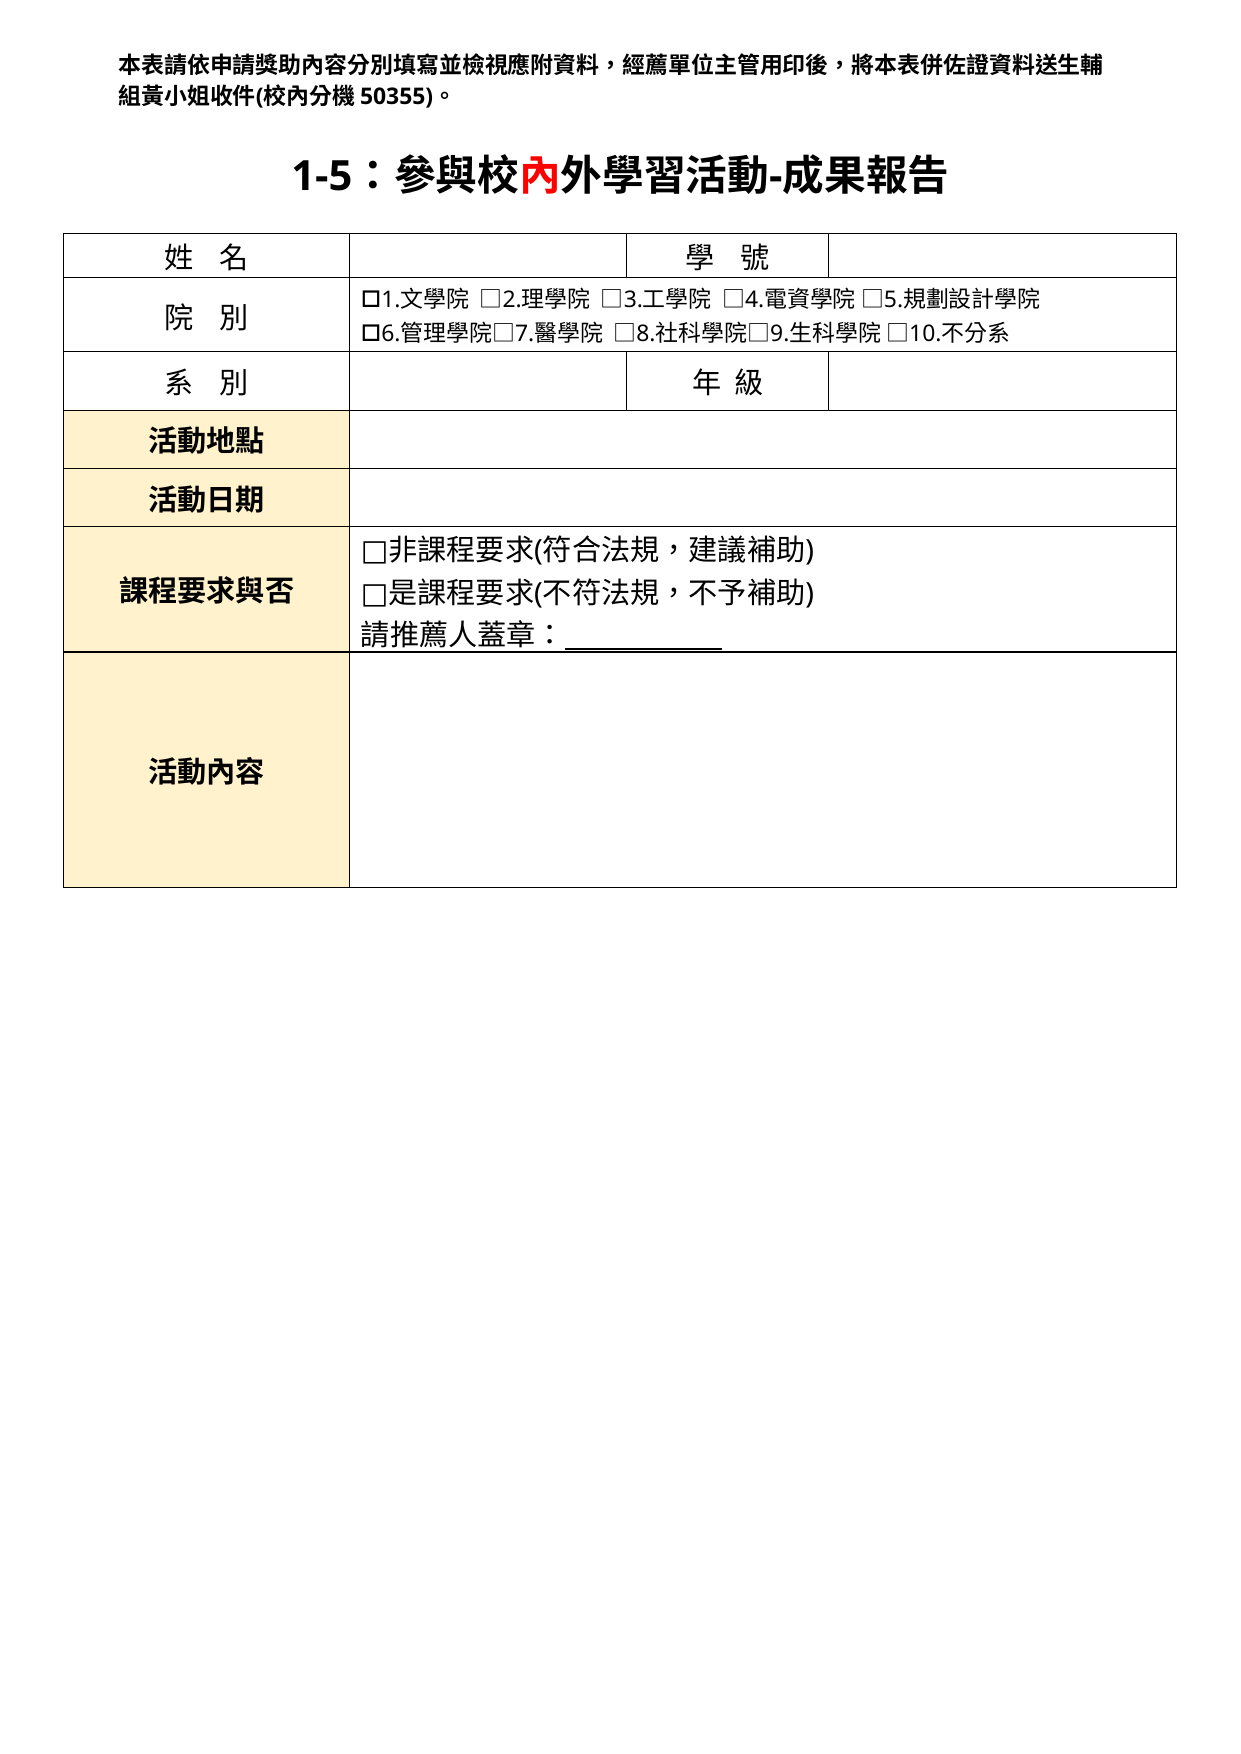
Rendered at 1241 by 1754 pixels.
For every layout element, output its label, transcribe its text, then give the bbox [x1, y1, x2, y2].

table_cell [350, 653, 1176, 887]
table_cell 活動內容 [64, 653, 349, 887]
table_cell 課程要求與否 [64, 527, 349, 651]
table_cell □非課程要求(符合法規，建議補助) □是課程要求(不符法規，不予補助) 請推薦人蓋章： [350, 527, 1176, 651]
text 本表請依申請獎助內容分別填寫並檢視應附資料，經薦單位主管用印後，將本表併佐證資料送生輔組黃小姐收件(校內分機50355)。 [118, 48, 1122, 111]
table_cell □1.文學院 □2.理學院 □3.工學院 □4.電資學院 □5.規劃設計學院 □6.管理學院□7.醫學院 □8.社科學院□9.生科學院 □10.不分系 [350, 278, 1176, 351]
table_cell 系 別 [64, 352, 349, 409]
table_cell 院 別 [64, 278, 349, 351]
table_header 姓 名 [64, 234, 349, 277]
table_cell [350, 411, 1176, 468]
table_header [829, 234, 1176, 277]
table_cell 年 級 [627, 352, 828, 409]
table_cell 活動日期 [64, 469, 349, 526]
table_header [350, 234, 626, 277]
table_cell 活動地點 [64, 411, 349, 468]
table_cell [350, 352, 626, 409]
text 1-5：參與校內外學習活動-成果報告 [118, 142, 1122, 202]
table_cell [829, 352, 1176, 409]
table_header 學 號 [627, 234, 828, 277]
table_cell [350, 469, 1176, 526]
